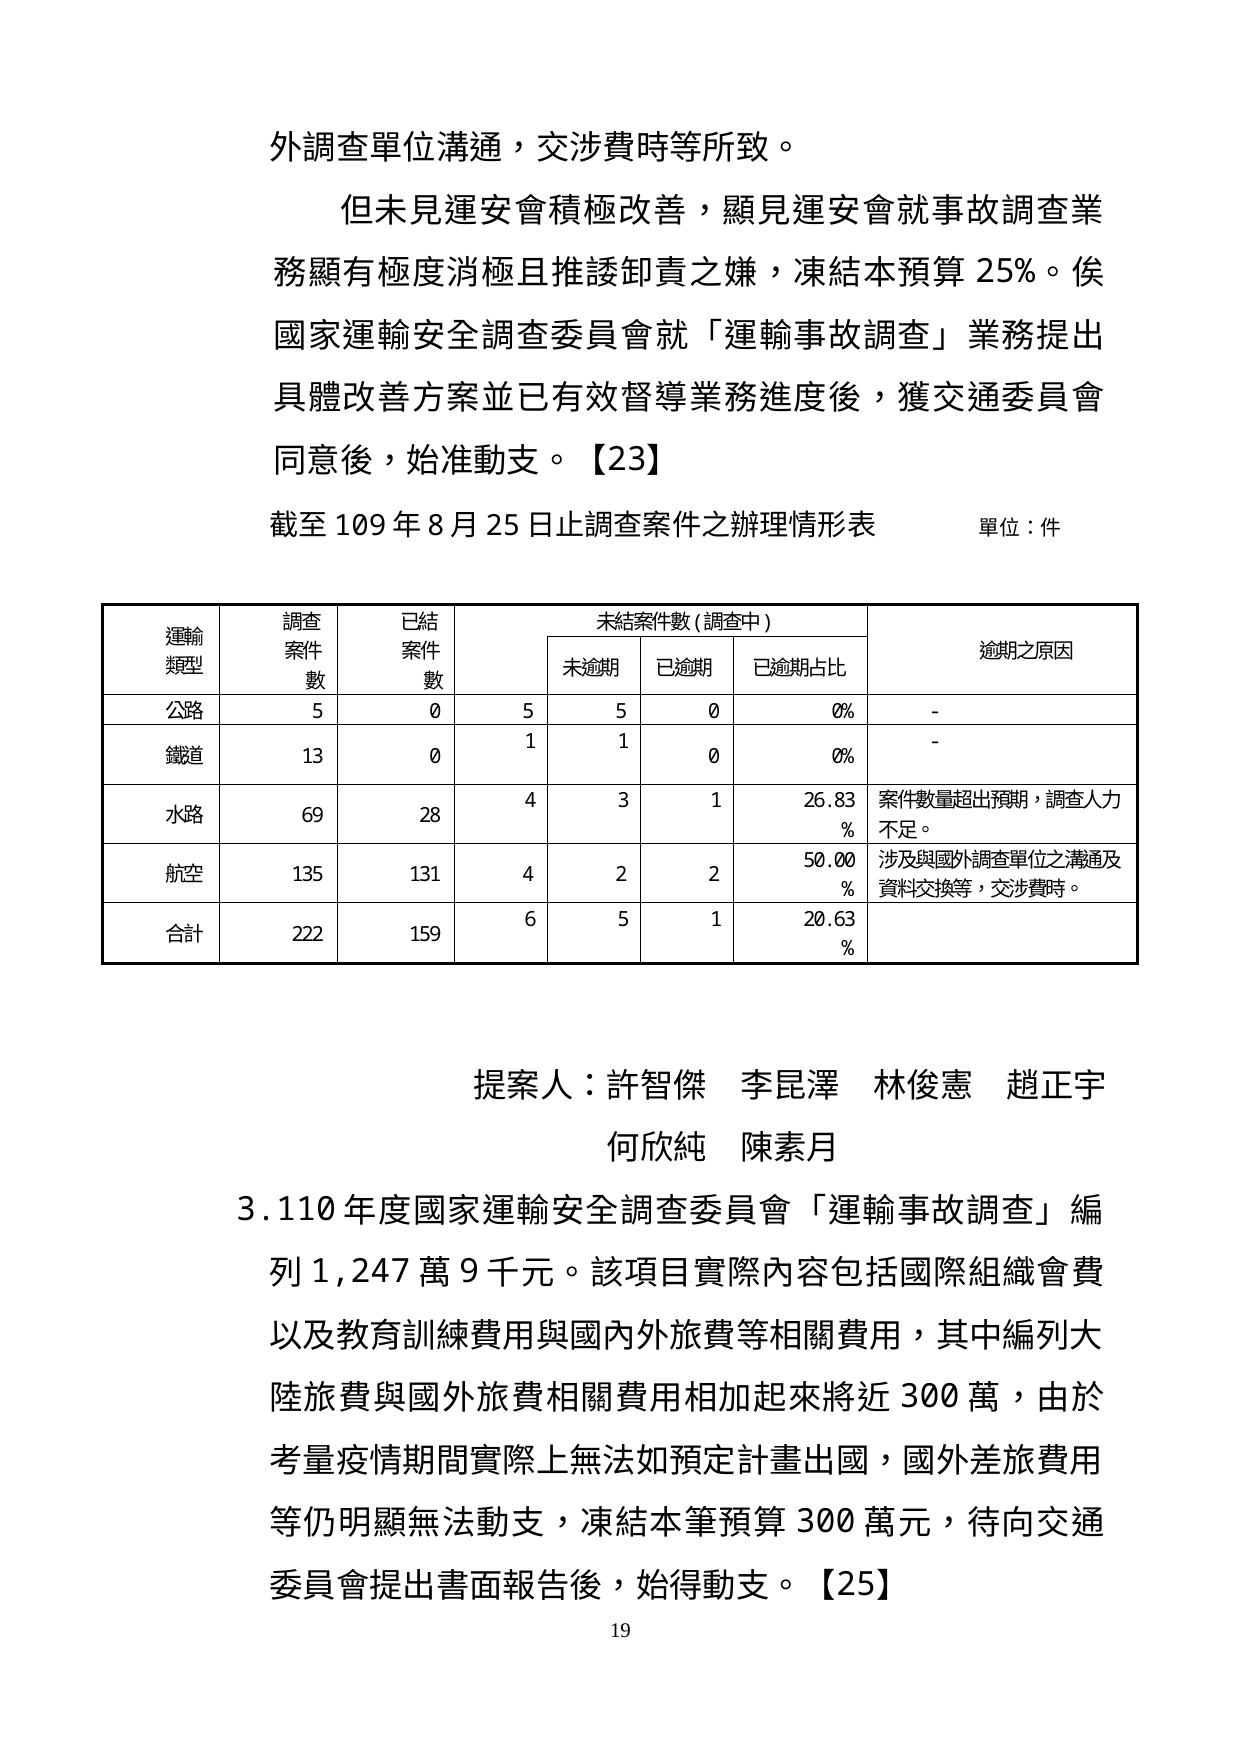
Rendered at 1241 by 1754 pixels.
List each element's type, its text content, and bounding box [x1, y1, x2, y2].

table_cell 0% [734, 725, 867, 783]
table_header 調查 案件數 [220, 606, 337, 694]
table_cell 26.83% [734, 785, 867, 843]
table_cell - [868, 725, 1136, 783]
table_header 未結案件數(調查中) [455, 606, 867, 636]
text 但未見運安會積極改善，顯見運安會就事故調查業務顯有極度消極且推諉卸責之嫌，凍結本預算25%。俟國家運輸安全調查委員會就「運輸事故調查」業務提出具體改善方案並已有效督導業務進度後，獲交通委員會同意後，始准動支。【23】 [273, 166, 1104, 478]
text 截至109年8月25日止調查案件之辦理情形表 單位：件 [211, 502, 1104, 544]
table_cell 5 [220, 695, 337, 724]
table_cell 2 [641, 844, 733, 902]
table_cell 13 [641, 903, 733, 962]
table_header 運輸 類型 [104, 606, 219, 694]
table_cell 5 [455, 695, 547, 724]
table_cell 0% [734, 695, 867, 724]
text 提案人：許智傑 李昆澤 林俊憲 趙正宇 何欣純 陳素月 [473, 1041, 1117, 1166]
text 外調查單位溝通，交涉費時等所致。 [236, 103, 1104, 166]
table_cell 30 [548, 785, 640, 843]
table_cell 159 [338, 903, 454, 962]
table_cell 13 [220, 725, 337, 783]
table_cell 公路 [104, 695, 219, 724]
table_cell 11 [641, 785, 733, 843]
table_cell 4 [455, 844, 547, 902]
table_cell 20.63% [734, 903, 867, 962]
table_cell 5 [548, 695, 640, 724]
table_cell 已逾期 [641, 637, 733, 694]
table_cell 未逾期 [548, 637, 640, 694]
table_cell - [868, 695, 1136, 724]
table_header 已結 案件數 [338, 606, 454, 694]
table_cell 0 [641, 695, 733, 724]
table_cell 50 [548, 903, 640, 962]
table_cell [868, 903, 1136, 962]
table_cell 0 [338, 725, 454, 783]
table_cell 0 [641, 725, 733, 783]
table_cell 69 [220, 785, 337, 843]
table_cell 41 [455, 785, 547, 843]
table_cell 水路 [104, 785, 219, 843]
table_cell 28 [338, 785, 454, 843]
table_cell 鐵道 [104, 725, 219, 783]
table_cell 131 [338, 844, 454, 902]
table_cell 合計 [104, 903, 219, 962]
table_header 逾期之原因 [868, 606, 1136, 694]
text 3.110年度國家運輸安全調查委員會「運輸事故調查」編列1,247萬9千元。該項目實際內容包括國際組織會費以及教育訓練費用與國內外旅費等相關費用，其中編列大陸旅費與國外旅費相關費用相加起來將近300萬，由於考量疫情期間實際上無法如預定計畫出國，國外差旅費用等仍明顯無法動支，凍結本筆預算300萬元，待向交通委員會提出書面報告後，始得動支。【25】 [236, 1166, 1104, 1603]
table_cell 13 [455, 725, 547, 783]
table_cell 案件數量超出預期，調查人力不足。 [868, 785, 1136, 843]
table_cell 50.00% [734, 844, 867, 902]
table_cell 涉及與國外調查單位之溝通及資料交換等，交涉費時。 [868, 844, 1136, 902]
table_cell 13 [548, 725, 640, 783]
table_cell 航空 [104, 844, 219, 902]
table_cell 0 [338, 695, 454, 724]
table_cell 2 [548, 844, 640, 902]
table_cell 63 [455, 903, 547, 962]
table_cell 222 [220, 903, 337, 962]
table_cell 135 [220, 844, 337, 902]
table_cell 已逾期占比 [734, 637, 867, 694]
table_cell [455, 636, 547, 694]
